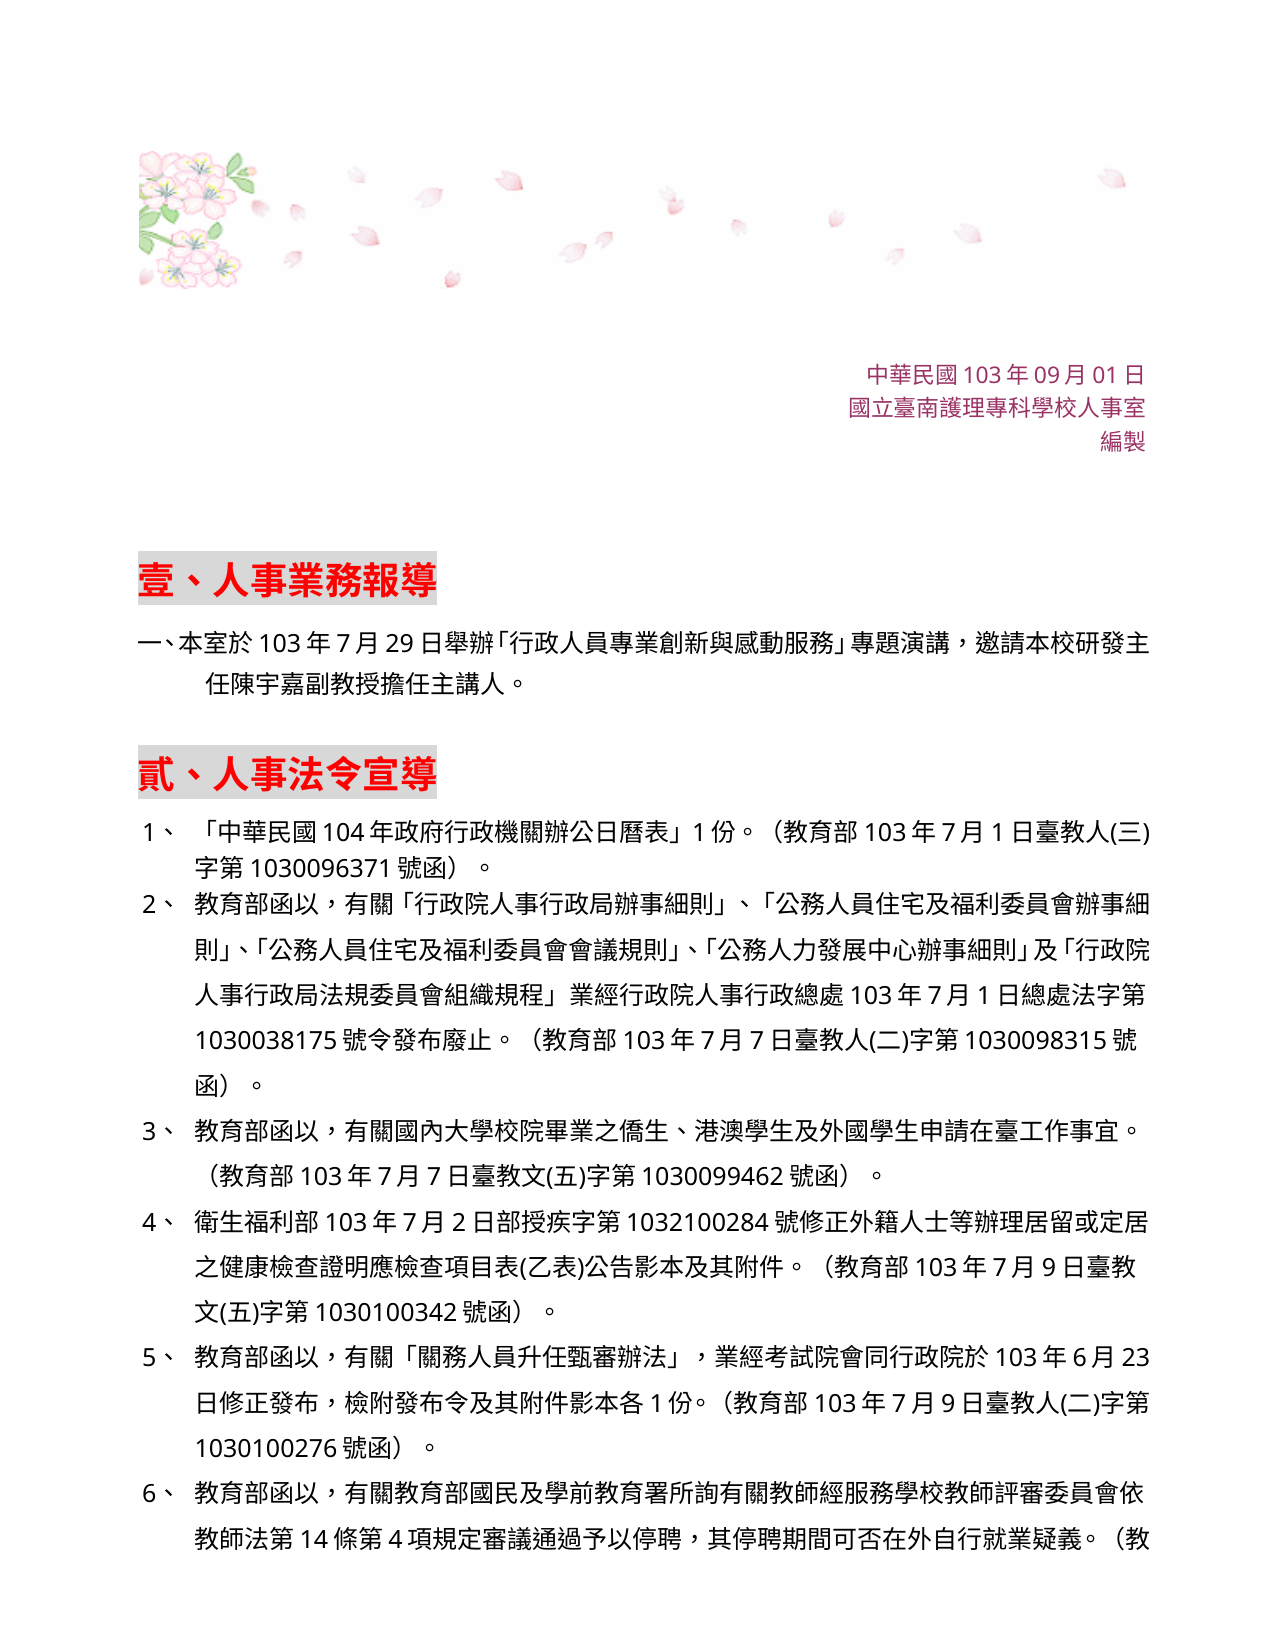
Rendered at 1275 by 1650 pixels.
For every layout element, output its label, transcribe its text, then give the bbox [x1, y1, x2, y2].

list 教育部函以，有關「關務人員升任甄審辦法」，業經考試院會同行政院於103年6月23日修正發布，檢附發布令及其附件影本各1份。（教育部103年7月9日臺教人(二)字第1030100276號函）。 [142, 1338, 1150, 1465]
list 教育部函以，有關國內大學校院畢業之僑生、港澳學生及外國學生申請在臺工作事宜。（教育部103年7月7日臺教文(五)字第1030099462號函）。 [142, 1111, 1150, 1193]
list 「中華民國104年政府行政機關辦公日曆表」1份。（教育部103年7月1日臺教人(三)字第1030096371號函）。 [142, 812, 1150, 885]
list 衛生福利部103年7月2日部授疾字第1032100284號修正外籍人士等辦理居留或定居之健康檢查證明應檢查項目表(乙表)公告影本及其附件。（教育部103年7月9日臺教文(五)字第1030100342號函）。 [142, 1202, 1150, 1329]
text 壹、人事業務報導 [137, 551, 1150, 605]
table_header 中華民國103年09月01日 國立臺南護理專科學校人事室 編製 [833, 326, 1157, 457]
list 教育部函以，有關「行政院人事行政局辦事細則」、「公務人員住宅及福利委員會辦事細則」、「公務人員住宅及福利委員會會議規則」、「公務人力發展中心辦事細則」及「行政院人事行政局法規委員會組織規程」業經行政院人事行政總處103年7月1日總處法字第1030038175號令發布廢止。（教育部103年7月7日臺教人(二)字第1030098315號函）。 [142, 885, 1150, 1102]
text 貳、人事法令宣導 [137, 744, 1150, 799]
text 一、本室於103年7月29日舉辦「行政人員專業創新與感動服務」專題演講，邀請本校研發主任陳宇嘉副教授擔任主講人。 [137, 619, 1150, 702]
picture [139, 151, 1136, 289]
list 教育部函以，有關教育部國民及學前教育署所詢有關教師經服務學校教師評審委員會依教師法第14條第4項規定審議通過予以停聘，其停聘期間可否在外自行就業疑義。（教 [142, 1474, 1150, 1555]
